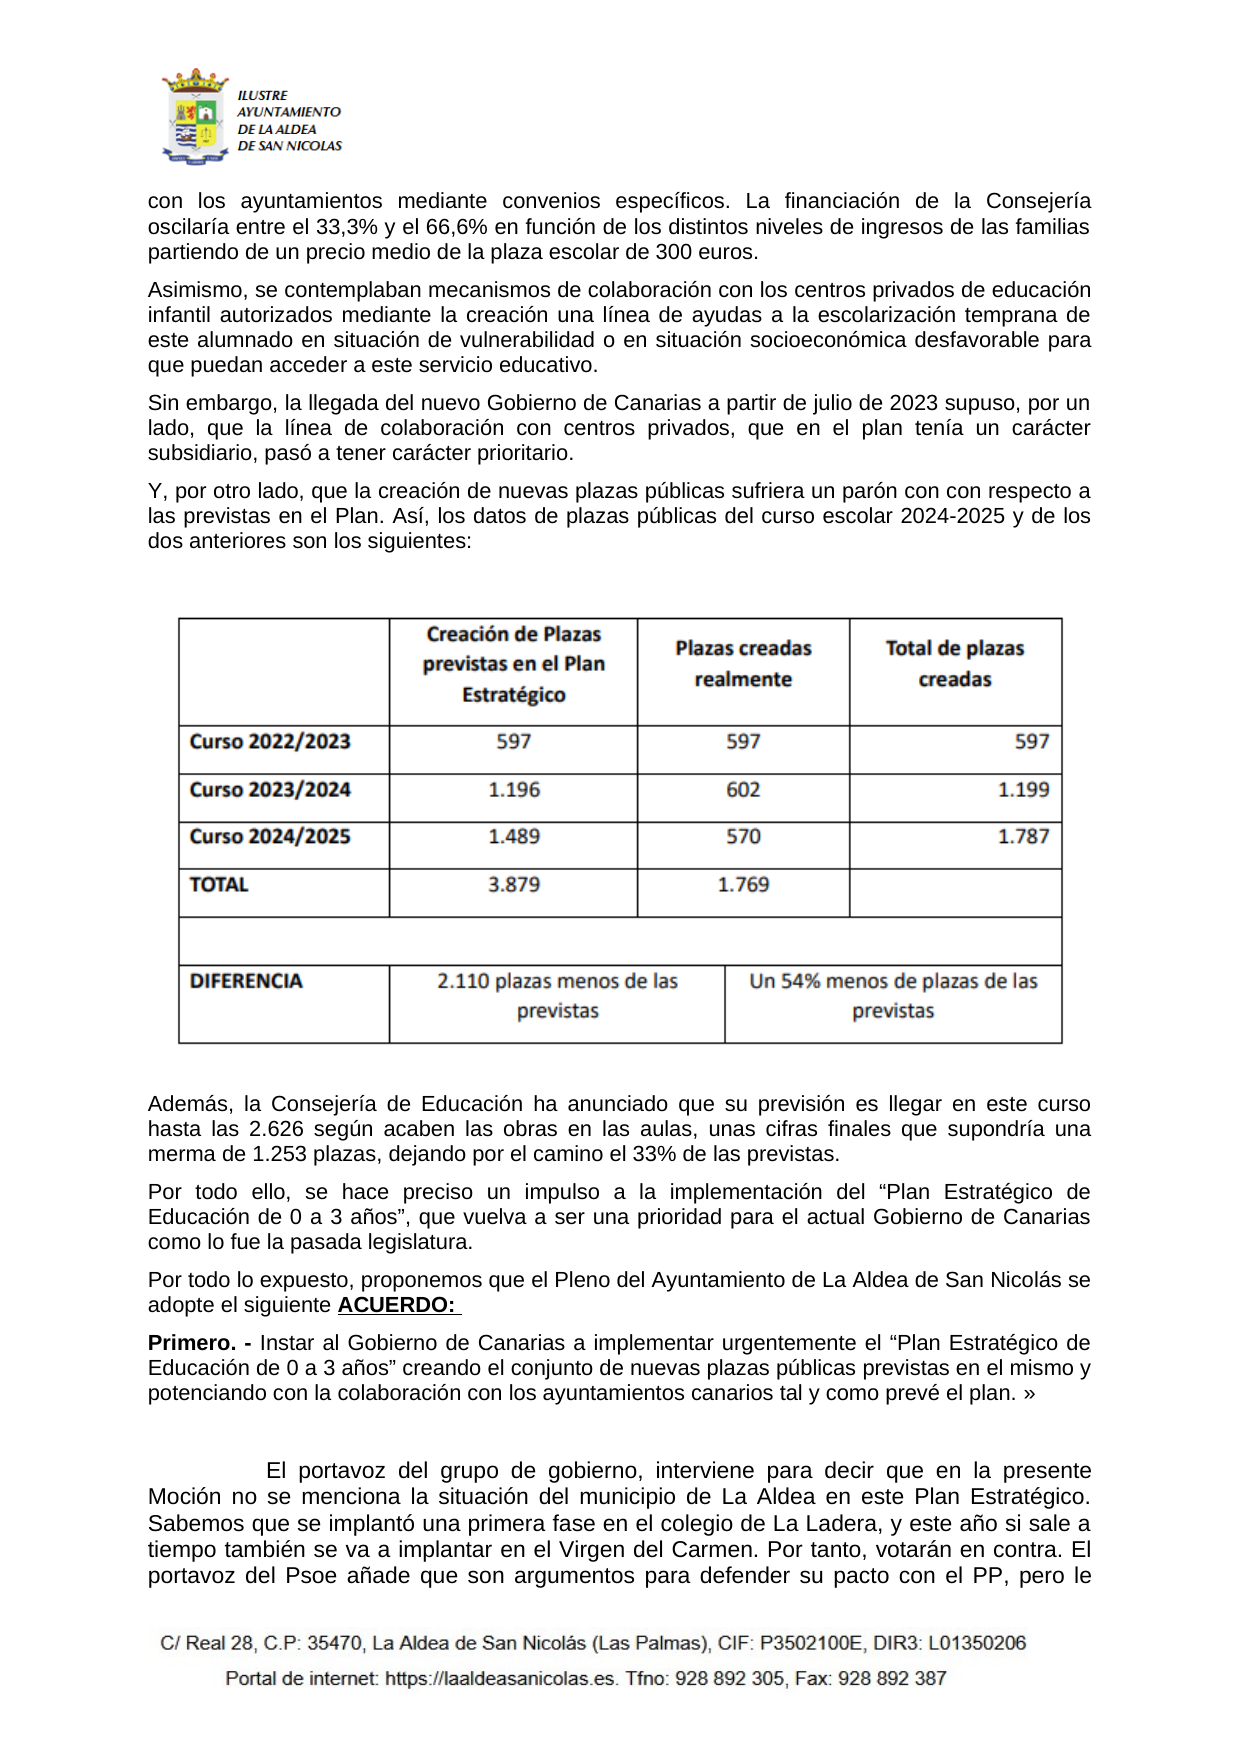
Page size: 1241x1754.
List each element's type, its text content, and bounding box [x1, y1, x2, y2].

text El portavoz del grupo de gobierno, interviene para decir que en la presente Moción no se menciona la situación del municipio de La Aldea en este Plan Estratégico. Sabemos que se implantó una primera fase en el colegio de La Ladera, y este año si sale a tiempo también se va a implantar en el Virgen del Carmen. Por tanto, votarán en contra. El portavoz del Psoe añade que son argumentos para defender su pacto con el PP, pero le [148, 1457, 1093, 1589]
picture [149, 1627, 1034, 1694]
text Sin embargo, la llegada del nuevo Gobierno de Canarias a partir de julio de 2023 supuso, por un lado, que la línea de colaboración con centros privados, que en el plan tenía un carácter subsidiario, pasó a tener carácter prioritario. [148, 390, 1093, 466]
picture [166, 604, 1074, 1052]
text Por todo lo expuesto, proponemos que el Pleno del Ayuntamiento de La Aldea de San Nicolás se adopte el siguiente ACUERDO: [148, 1267, 1093, 1317]
text con los ayuntamientos mediante convenios específicos. La financiación de la Consejería oscilaría entre el 33,3% y el 66,6% en función de los distintos niveles de ingresos de las familias partiendo de un precio medio de la plaza escolar de 300 euros. [148, 188, 1093, 264]
picture [148, 60, 358, 173]
text Primero. - Instar al Gobierno de Canarias a implementar urgentemente el “Plan Estratégico de Educación de 0 a 3 años” creando el conjunto de nuevas plazas públicas previstas en el mismo y potenciando con la colaboración con los ayuntamientos canarios tal y como prevé el plan. » [148, 1330, 1093, 1406]
text Y, por otro lado, que la creación de nuevas plazas públicas sufriera un parón con con respecto a las previstas en el Plan. Así, los datos de plazas públicas del curso escolar 2024-2025 y de los dos anteriores son los siguientes: [148, 478, 1093, 554]
text Además, la Consejería de Educación ha anunciado que su previsión es llegar en este curso hasta las 2.626 según acaben las obras en las aulas, unas cifras finales que supondría una merma de 1.253 plazas, dejando por el camino el 33% de las previstas. [148, 1091, 1093, 1166]
text Asimismo, se contemplaban mecanismos de colaboración con los centros privados de educación infantil autorizados mediante la creación una línea de ayudas a la escolarización temprana de este alumnado en situación de vulnerabilidad o en situación socioeconómica desfavorable para que puedan acceder a este servicio educativo. [148, 277, 1093, 377]
text Por todo ello, se hace preciso un impulso a la implementación del “Plan Estratégico de Educación de 0 a 3 años”, que vuelva a ser una prioridad para el actual Gobierno de Canarias como lo fue la pasada legislatura. [148, 1179, 1093, 1254]
